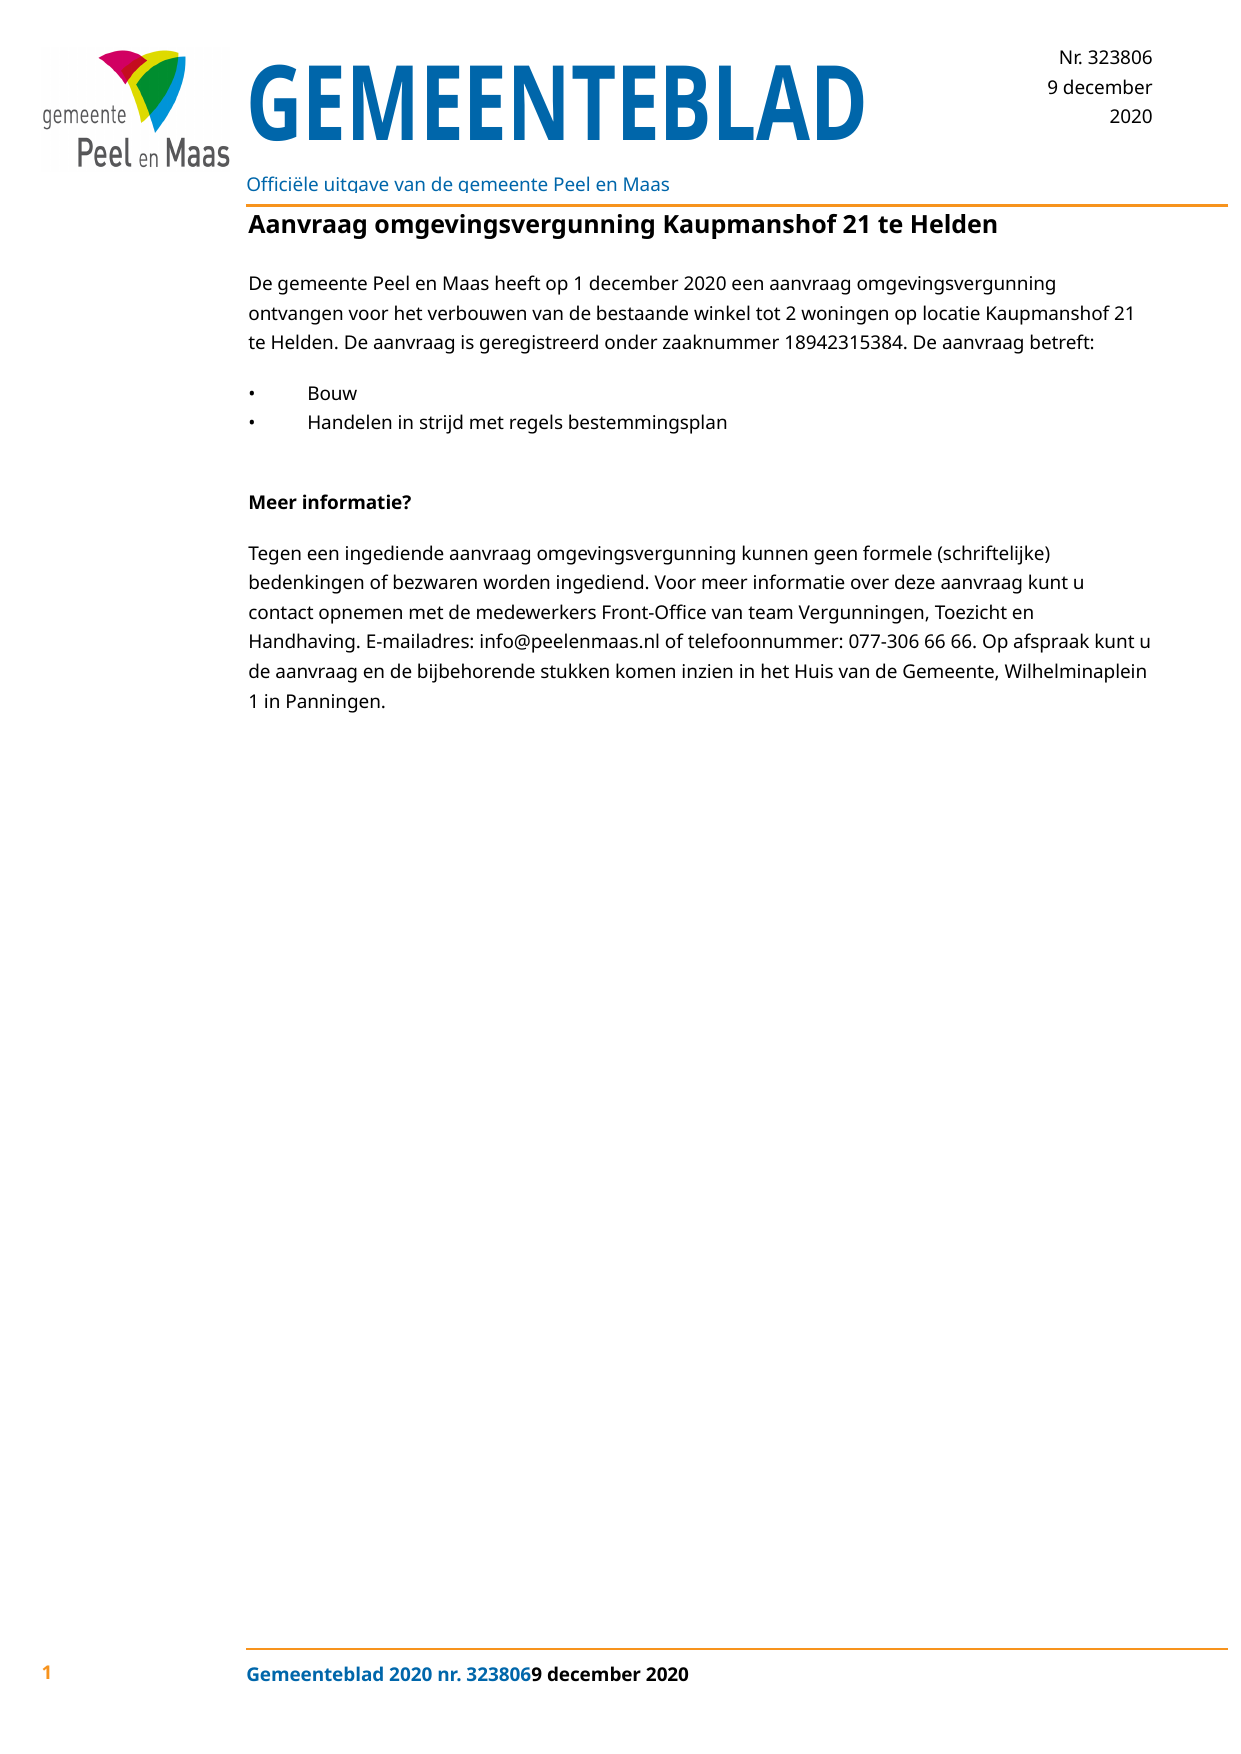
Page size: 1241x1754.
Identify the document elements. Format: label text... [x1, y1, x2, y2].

text Aanvraag omgevingsvergunning Kaupmanshof 21 te Helden [248, 207, 1152, 241]
list Bouw [248, 380, 1152, 406]
text De gemeente Peel en Maas heeft op 1 december 2020 een aanvraag omgevingsvergunning ontvangen voor het verbouwen van de bestaande winkel tot 2 woningen op locatie Kaupmanshof 21 te Helden. De aanvraag is geregistreerd onder zaaknummer 18942315384. De aanvraag betreft: [248, 270, 1152, 355]
picture [41, 47, 231, 172]
list Handelen in strijd met regels bestemmingsplan [248, 409, 1152, 435]
text Meer informatie? [248, 489, 1152, 515]
text Tegen een ingediende aanvraag omgevingsvergunning kunnen geen formele (schriftelijke) bedenkingen of bezwaren worden ingediend. Voor meer informatie over deze aanvraag kunt u contact opnemen met de medewerkers Front-Office van team Vergunningen, Toezicht en Handhaving. E-mailadres: info@peelenmaas.nl of telefoonnummer: 077-306 66 66. Op afspraak kunt u de aanvraag en de bijbehorende stukken komen inzien in het Huis van de Gemeente, Wilhelminaplein 1 in Panningen. [248, 540, 1152, 713]
